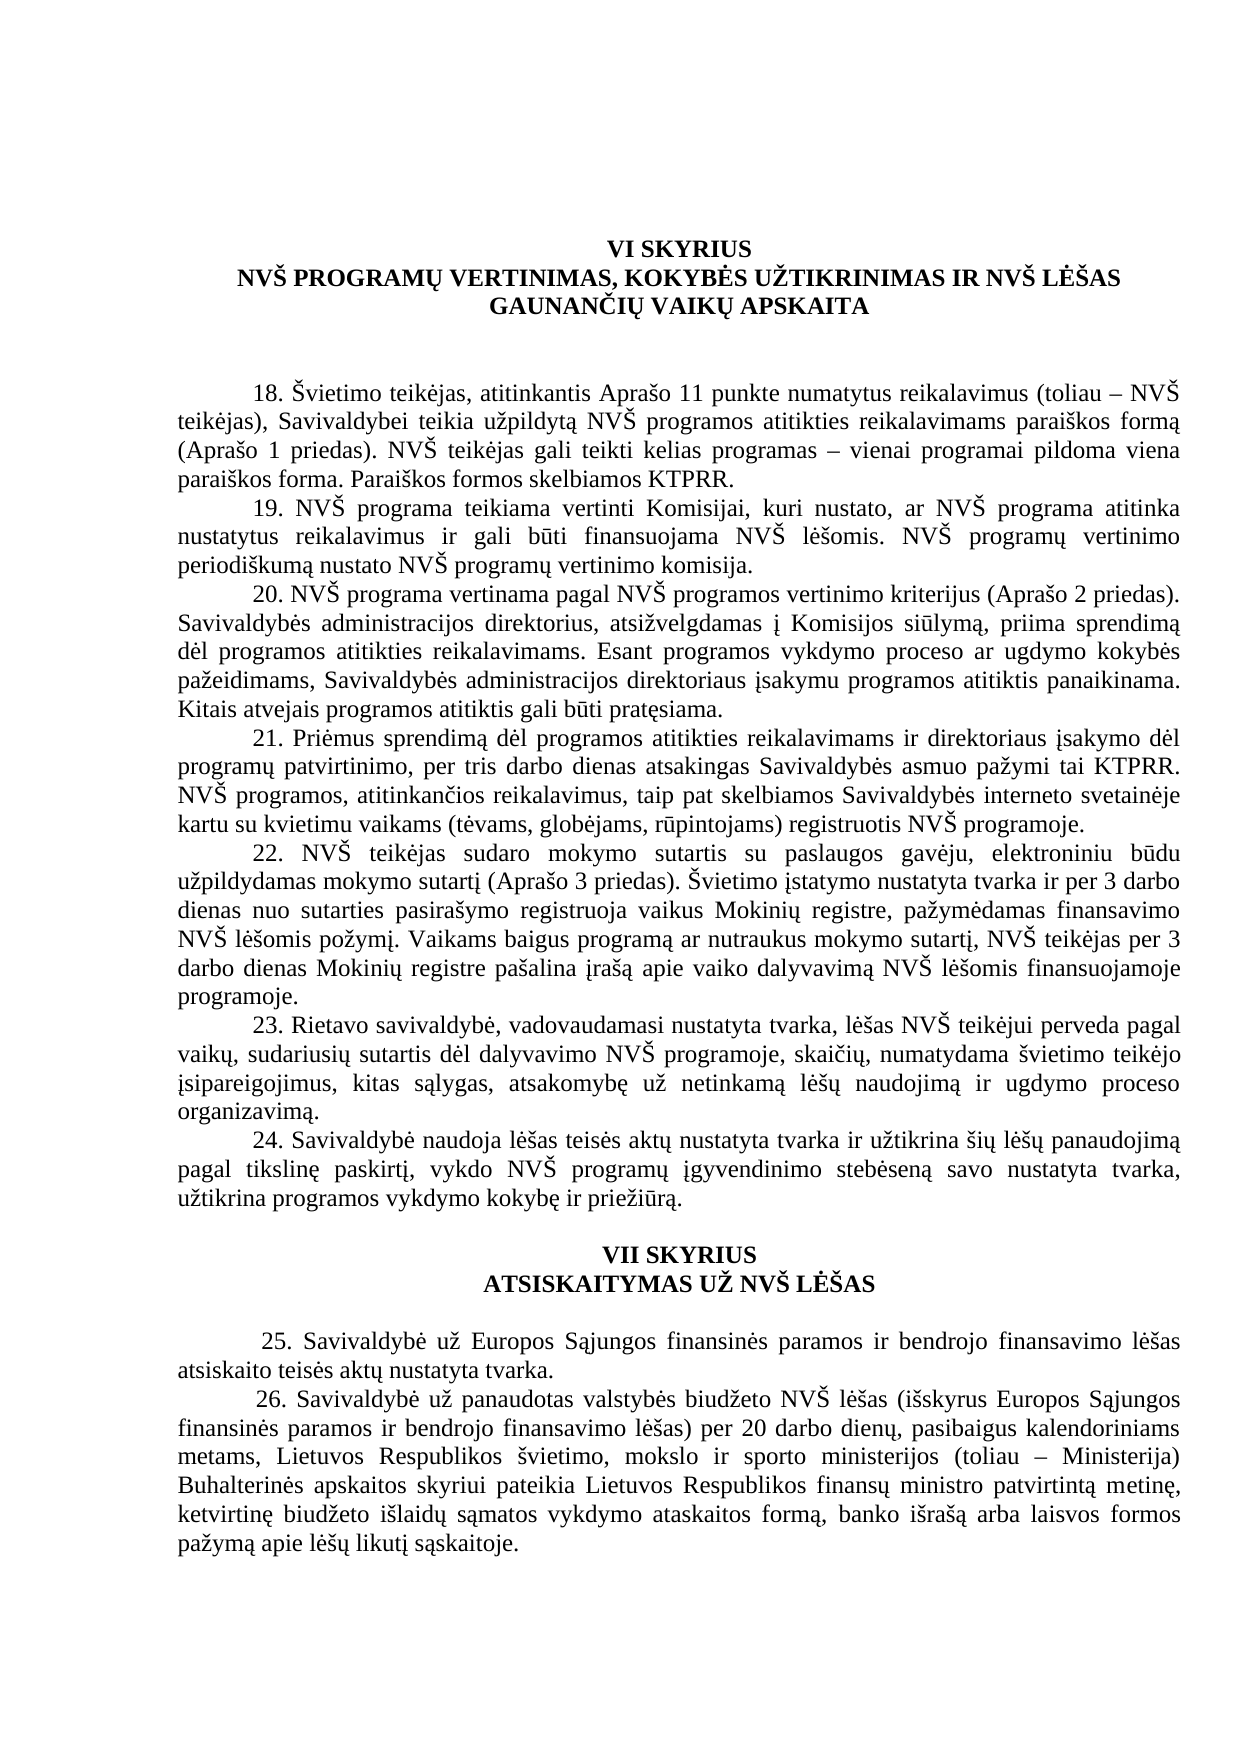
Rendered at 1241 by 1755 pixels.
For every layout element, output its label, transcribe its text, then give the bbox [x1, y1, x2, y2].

text 24. Savivaldybė naudoja lėšas teisės aktų nustatyta tvarka ir užtikrina šių lėšų panaudojimą pagal tikslinę paskirtį, vykdo NVŠ programų įgyvendinimo stebėseną savo nustatyta tvarka, užtikrina programos vykdymo kokybę ir priežiūrą. [177, 1125, 1181, 1211]
text 22. NVŠ teikėjas sudaro mokymo sutartis su paslaugos gavėju, elektroniniu būdu užpildydamas mokymo sutartį (Aprašo 3 priedas). Švietimo įstatymo nustatyta tvarka ir per 3 darbo dienas nuo sutarties pasirašymo registruoja vaikus Mokinių registre, pažymėdamas finansavimo NVŠ lėšomis požymį. Vaikams baigus programą ar nutraukus mokymo sutartį, NVŠ teikėjas per 3 darbo dienas Mokinių registre pašalina įrašą apie vaiko dalyvavimą NVŠ lėšomis finansuojamoje programoje. [177, 838, 1181, 1010]
text 26. Savivaldybė už panaudotas valstybės biudžeto NVŠ lėšas (išskyrus Europos Sąjungos finansinės paramos ir bendrojo finansavimo lėšas) per 20 darbo dienų, pasibaigus kalendoriniams metams, Lietuvos Respublikos švietimo, mokslo ir sporto ministerijos (toliau – Ministerija) Buhalterinės apskaitos skyriui pateikia Lietuvos Respublikos finansų ministro patvirtintą metinę, ketvirtinę biudžeto išlaidų sąmatos vykdymo ataskaitos formą, banko išrašą arba laisvos formos pažymą apie lėšų likutį sąskaitoje. [177, 1384, 1181, 1556]
text 19. NVŠ programa teikiama vertinti Komisijai, kuri nustato, ar NVŠ programa atitinka nustatytus reikalavimus ir gali būti finansuojama NVŠ lėšomis. NVŠ programų vertinimo periodiškumą nustato NVŠ programų vertinimo komisija. [177, 493, 1181, 579]
text 21. Priėmus sprendimą dėl programos atitikties reikalavimams ir direktoriaus įsakymo dėl programų patvirtinimo, per tris darbo dienas atsakingas Savivaldybės asmuo pažymi tai KTPRR. NVŠ programos, atitinkančios reikalavimus, taip pat skelbiamos Savivaldybės interneto svetainėje kartu su kvietimu vaikams (tėvams, globėjams, rūpintojams) registruotis NVŠ programoje. [177, 723, 1181, 838]
text NVŠ PROGRAMŲ VERTINIMAS, KOKYBĖS UŽTIKRINIMAS IR NVŠ LĖŠAS GAUNANČIŲ VAIKŲ APSKAITA [177, 263, 1181, 320]
text VII SKYRIUS [177, 1240, 1181, 1269]
text VI SKYRIUS [177, 234, 1181, 263]
text ATSISKAITYMAS UŽ NVŠ LĖŠAS [177, 1269, 1181, 1298]
text 18. Švietimo teikėjas, atitinkantis Aprašo 11 punkte numatytus reikalavimus (toliau – NVŠ teikėjas), Savivaldybei teikia užpildytą NVŠ programos atitikties reikalavimams paraiškos formą (Aprašo 1 priedas). NVŠ teikėjas gali teikti kelias programas – vienai programai pildoma viena paraiškos forma. Paraiškos formos skelbiamos KTPRR. [177, 378, 1181, 493]
text 25. Savivaldybė už Europos Sąjungos finansinės paramos ir bendrojo finansavimo lėšas atsiskaito teisės aktų nustatyta tvarka. [177, 1326, 1181, 1384]
text 20. NVŠ programa vertinama pagal NVŠ programos vertinimo kriterijus (Aprašo 2 priedas). Savivaldybės administracijos direktorius, atsižvelgdamas į Komisijos siūlymą, priima sprendimą dėl programos atitikties reikalavimams. Esant programos vykdymo proceso ar ugdymo kokybės pažeidimams, Savivaldybės administracijos direktoriaus įsakymu programos atitiktis panaikinama. Kitais atvejais programos atitiktis gali būti pratęsiama. [177, 579, 1181, 723]
text 23. Rietavo savivaldybė, vadovaudamasi nustatyta tvarka, lėšas NVŠ teikėjui perveda pagal vaikų, sudariusių sutartis dėl dalyvavimo NVŠ programoje, skaičių, numatydama švietimo teikėjo įsipareigojimus, kitas sąlygas, atsakomybę už netinkamą lėšų naudojimą ir ugdymo proceso organizavimą. [177, 1010, 1181, 1125]
